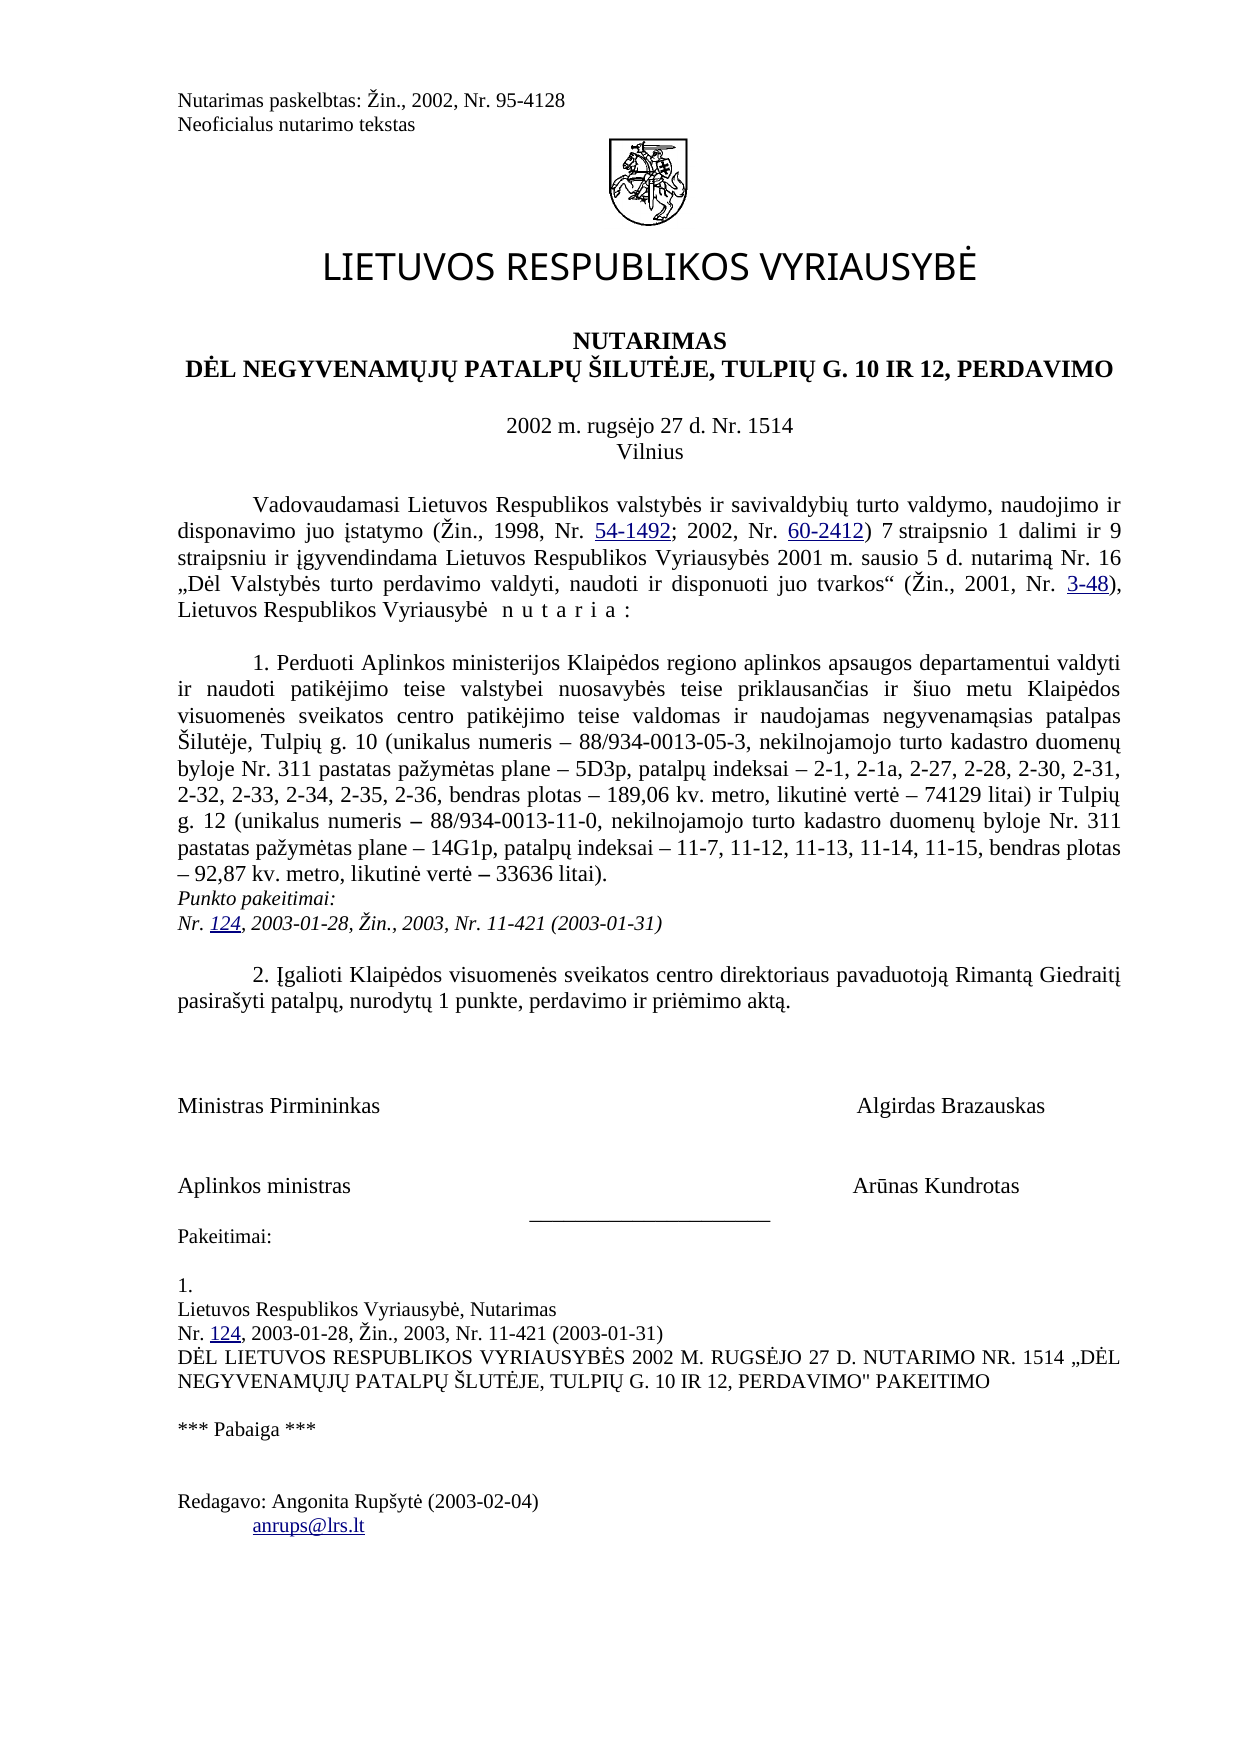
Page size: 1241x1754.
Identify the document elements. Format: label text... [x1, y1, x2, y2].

text _____________________ [177, 1198, 1122, 1224]
text Ministras Pirmininkas Algirdas Brazauskas [177, 1093, 1122, 1119]
text 1. Perduoti Aplinkos ministerijos Klaipėdos regiono aplinkos apsaugos departamentui valdyti ir naudoti patikėjimo teise valstybei nuosavybės teise priklausančias ir šiuo metu Klaipėdos visuomenės sveikatos centro patikėjimo teise valdomas ir naudojamas negyvenamąsias patalpas Šilutėje, Tulpių g. 10 (unikalus numeris – 88/934-0013-05-3, nekilnojamojo turto kadastro duomenų byloje Nr. 311 pastatas pažymėtas plane – 5D3p, patalpų indeksai – 2-1, 2-1a, 2-27, 2-28, 2-30, 2-31, 2-32, 2-33, 2-34, 2-35, 2-36, bendras plotas – 189,06 kv. metro, likutinė vertė – 74129 litai) ir Tulpių g. 12 (unikalus numeris – 88/934-0013-11-0, nekilnojamojo turto kadastro duomenų byloje Nr. 311 pastatas pažymėtas plane – 14G1p, patalpų indeksai – 11-7, 11-12, 11-13, 11-14, 11-15, bendras plotas – 92,87 kv. metro, likutinė vertė – 33636 litai). [177, 649, 1122, 886]
text Nr. 124, 2003-01-28, Žin., 2003, Nr. 11-421 (2003-01-31) [177, 910, 1122, 934]
text Lietuvos Respublikos Vyriausybė, Nutarimas [177, 1297, 1122, 1321]
text Vadovaudamasi Lietuvos Respublikos valstybės ir savivaldybių turto valdymo, naudojimo ir disponavimo juo įstatymo (Žin., 1998, Nr. 54-1492; 2002, Nr. 60-2412) 7 straipsnio 1 dalimi ir 9 straipsniu ir įgyvendindama Lietuvos Respublikos Vyriausybės 2001 m. sausio 5 d. nutarimą Nr. 16 „Dėl Valstybės turto perdavimo valdyti, naudoti ir disponuoti juo tvarkos“ (Žin., 2001, Nr. 3-48), Lietuvos Respublikos Vyriausybė nutaria: [177, 491, 1122, 623]
text 2002 m. rugsėjo 27 d. Nr. 1514 [177, 412, 1122, 438]
text 2. Įgalioti Klaipėdos visuomenės sveikatos centro direktoriaus pavaduotoją Rimantą Giedraitį pasirašyti patalpų, nurodytų 1 punkte, perdavimo ir priėmimo aktą. [177, 961, 1122, 1013]
text anrups@lrs.lt [177, 1513, 1122, 1537]
text Pakeitimai: [177, 1224, 1122, 1248]
text *** Pabaiga *** [177, 1417, 1122, 1441]
subtitle DĖL negyvenamųjų patalpų šilutėje, tulpių g. 10 ir 12, perdavimo [177, 354, 1122, 383]
text Nr. 124, 2003-01-28, Žin., 2003, Nr. 11-421 (2003-01-31) [177, 1321, 1122, 1345]
text Aplinkos ministras Arūnas Kundrotas [177, 1172, 1122, 1198]
text DĖL LIETUVOS RESPUBLIKOS VYRIAUSYBĖS 2002 M. RUGSĖJO 27 D. NUTARIMO NR. 1514 „DĖL NEGYVENAMŲJŲ PATALPŲ ŠLUTĖJE, TULPIŲ G. 10 IR 12, PERDAVIMO" PAKEITIMO [177, 1345, 1122, 1393]
text Redagavo: Angonita Rupšytė (2003-02-04) [177, 1489, 1122, 1513]
text Punkto pakeitimai: [177, 886, 1122, 910]
text Vilnius [177, 438, 1122, 465]
text 1. [177, 1272, 1122, 1297]
